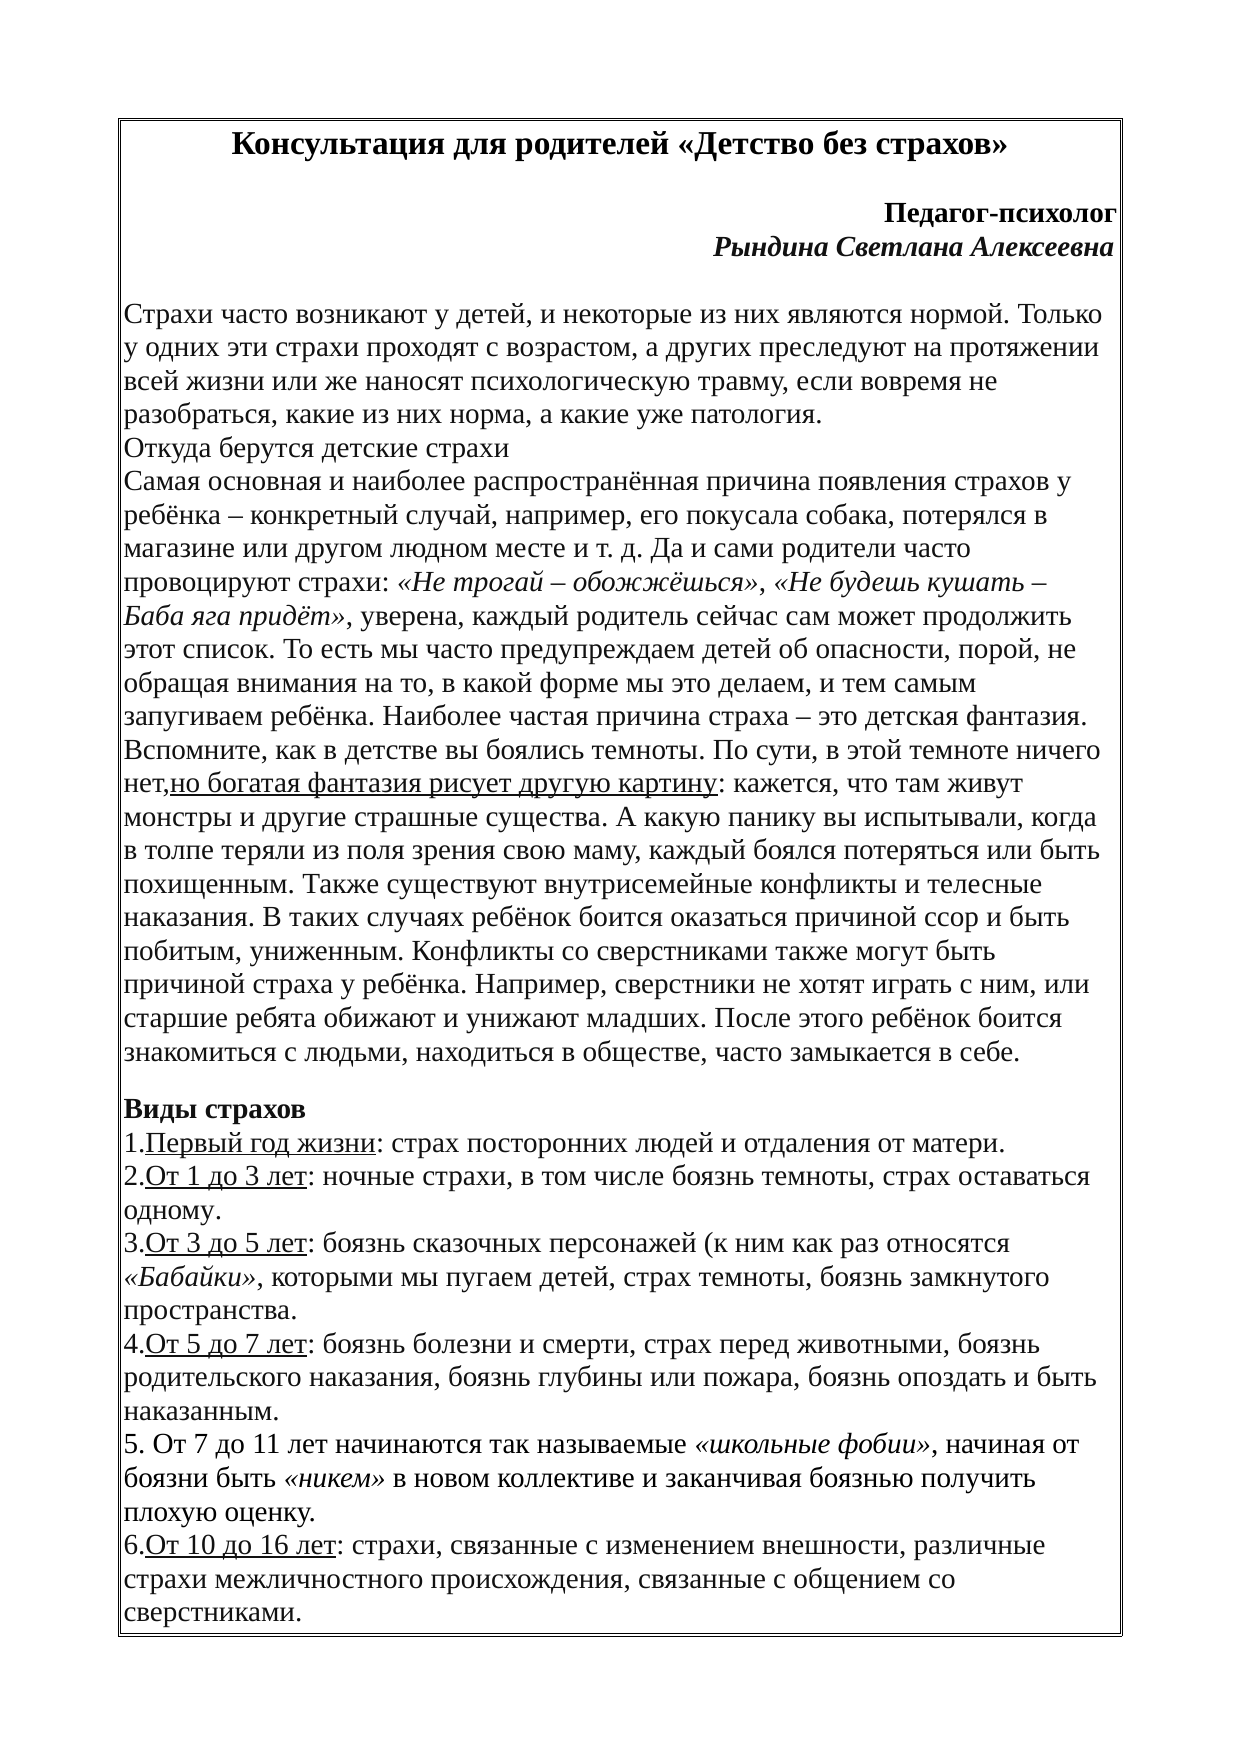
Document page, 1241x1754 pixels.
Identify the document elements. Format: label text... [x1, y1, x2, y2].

text Педагог-психолог [123, 195, 1117, 229]
text Консультация для родителей «Детство без страхов» [123, 123, 1117, 162]
text Страхи часто возникают у детей, и некоторые из них являются нормой. Только у одних эти страхи проходят с возрастом, а других преследуют на протяжении всей жизни или же наносят психологическую травму, если вовремя не разобраться, какие из них норма, а какие уже патология. [123, 296, 1117, 430]
text 1.Первый год жизни: страх посторонних людей и отдаления от матери. [123, 1125, 1117, 1158]
text Откуда берутся детские страхи [123, 430, 1117, 463]
text 5. От 7 до 11 лет начинаются так называемые «школьные фобии», начиная от боязни быть «никем» в новом коллективе и заканчивая боязнью получить плохую оценку. [123, 1427, 1117, 1527]
text 4.От 5 до 7 лет: боязнь болезни и смерти, страх перед животными, боязнь родительского наказания, боязнь глубины или пожара, боязнь опоздать и быть наказанным. [123, 1326, 1117, 1427]
text 6.От 10 до 16 лет: страхи, связанные с изменением внешности, различные страхи межличностного происхождения, связанные с общением со сверстниками. [123, 1527, 1117, 1628]
text 2.От 1 до 3 лет: ночные страхи, в том числе боязнь темноты, страх оставаться одному. [123, 1158, 1117, 1225]
text Рындина Светлана Алексеевна [123, 229, 1117, 262]
text 3.От 3 до 5 лет: боязнь сказочных персонажей (к ним как раз относятся «Бабайки», которыми мы пугаем детей, страх темноты, боязнь замкнутого пространства. [123, 1225, 1117, 1326]
text Самая основная и наиболее распространённая причина появления страхов у ребёнка – конкретный случай, например, его покусала собака, потерялся в магазине или другом людном месте и т. д. Да и сами родители часто провоцируют страхи: «Не трогай – обожжёшься», «Не будешь кушать – Баба яга придёт», уверена, каждый родитель сейчас сам может продолжить этот список. То есть мы часто предупреждаем детей об опасности, порой, не обращая внимания на то, в какой форме мы это делаем, и тем самым запугиваем ребёнка. Наиболее частая причина страха – это детская фантазия. Вспомните, как в детстве вы боялись темноты. По сути, в этой темноте ничего нет,но богатая фантазия рисует другую картину: кажется, что там живут монстры и другие страшные существа. А какую панику вы испытывали, когда в толпе теряли из поля зрения свою маму, каждый боялся потеряться или быть похищенным. Также существуют внутрисемейные конфликты и телесные наказания. В таких случаях ребёнок боится оказаться причиной ссор и быть побитым, униженным. Конфликты со сверстниками также могут быть причиной страха у ребёнка. Например, сверстники не хотят играть с ним, или старшие ребята обижают и унижают младших. После этого ребёнок боится знакомиться с людьми, находиться в обществе, часто замыкается в себе. [123, 463, 1117, 1067]
text Виды страхов [123, 1091, 1117, 1125]
